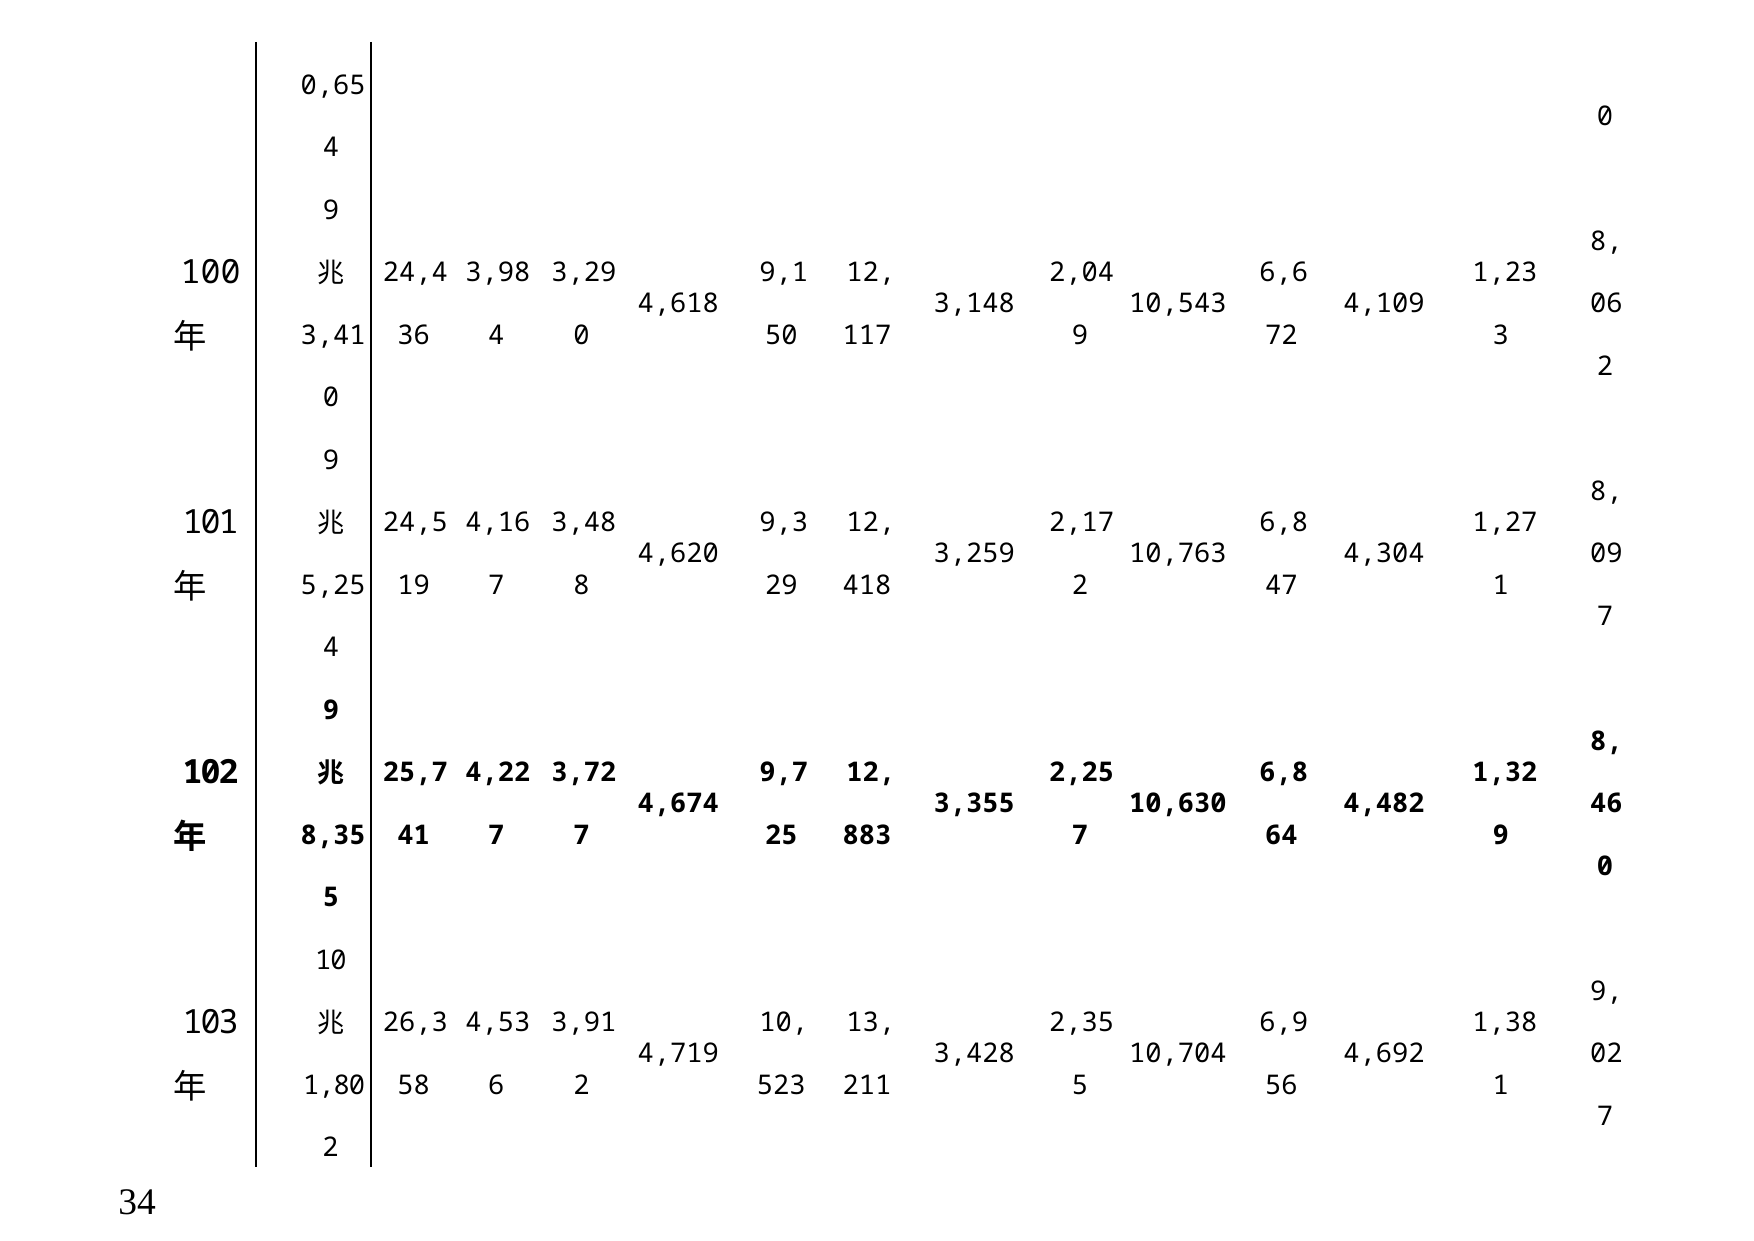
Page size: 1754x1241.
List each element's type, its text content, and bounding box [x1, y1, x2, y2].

table_cell 12,418 [813, 417, 901, 667]
table_cell 100年 [127, 167, 255, 417]
table_cell 2,172 [1032, 417, 1119, 667]
table_cell 4,536 [453, 917, 535, 1167]
table_cell 6,864 [1231, 667, 1313, 917]
table_cell 9,027 [1544, 917, 1627, 1167]
table_cell 9,725 [732, 667, 813, 917]
table_cell 3,259 [901, 417, 1032, 667]
table_cell 10兆1,802 [257, 917, 370, 1167]
table_cell 8,097 [1544, 417, 1627, 667]
table_cell 9兆3,410 [257, 167, 370, 417]
table_cell [732, 42, 813, 167]
table_cell [453, 42, 535, 167]
table_cell 10,543 [1119, 167, 1231, 417]
table_cell 13,211 [813, 917, 901, 1167]
table_cell 0,654 [257, 42, 370, 167]
table_cell 3,355 [901, 667, 1032, 917]
table_cell 1,271 [1435, 417, 1544, 667]
table_cell 3,488 [535, 417, 622, 667]
table_cell 101年 [127, 417, 255, 667]
table_cell 4,692 [1313, 917, 1435, 1167]
table_cell 3,428 [901, 917, 1032, 1167]
table_cell [1231, 42, 1313, 167]
table_cell 10,704 [1119, 917, 1231, 1167]
table_cell [372, 42, 452, 167]
table_cell 4,227 [453, 667, 535, 917]
table_cell 10,523 [732, 917, 813, 1167]
table_cell 9,150 [732, 167, 813, 417]
table_cell 12,883 [813, 667, 901, 917]
table_cell [535, 42, 622, 167]
table_cell 12,117 [813, 167, 901, 417]
table_cell 3,290 [535, 167, 622, 417]
table_cell 4,620 [622, 417, 732, 667]
table_cell 102年 [127, 667, 255, 917]
table_cell 4,719 [622, 917, 732, 1167]
table_cell 8,062 [1544, 167, 1627, 417]
table_cell 4,167 [453, 417, 535, 667]
table_cell 10,763 [1119, 417, 1231, 667]
table_cell 6,847 [1231, 417, 1313, 667]
table_cell 9,329 [732, 417, 813, 667]
table_cell 0 [1544, 42, 1627, 167]
table_cell 4,109 [1313, 167, 1435, 417]
table_cell 6,956 [1231, 917, 1313, 1167]
table_cell 9兆8,355 [257, 667, 370, 917]
table_cell [1032, 42, 1119, 167]
table_cell [1119, 42, 1231, 167]
table_cell 2,355 [1032, 917, 1119, 1167]
table_cell [901, 42, 1032, 167]
table_cell [813, 42, 901, 167]
table_cell [1313, 42, 1435, 167]
table_cell 3,912 [535, 917, 622, 1167]
table_cell 103年 [127, 917, 255, 1167]
table_cell 1,381 [1435, 917, 1544, 1167]
table_cell 10,630 [1119, 667, 1231, 917]
table_cell 9兆5,254 [257, 417, 370, 667]
table_cell 24,519 [372, 417, 452, 667]
table_cell 6,672 [1231, 167, 1313, 417]
table_cell 2,257 [1032, 667, 1119, 917]
table_cell 4,304 [1313, 417, 1435, 667]
table_cell 3,984 [453, 167, 535, 417]
table_cell 26,358 [372, 917, 452, 1167]
table_cell 4,482 [1313, 667, 1435, 917]
table_cell 24,436 [372, 167, 452, 417]
table_cell 3,727 [535, 667, 622, 917]
table_cell 2,049 [1032, 167, 1119, 417]
table_cell [1435, 42, 1544, 167]
table_cell 1,233 [1435, 167, 1544, 417]
table_cell [127, 42, 255, 167]
table_cell 3,148 [901, 167, 1032, 417]
table_cell 25,741 [372, 667, 452, 917]
table_cell [622, 42, 732, 167]
table_cell 1,329 [1435, 667, 1544, 917]
table_cell 4,618 [622, 167, 732, 417]
table_cell 4,674 [622, 667, 732, 917]
table_cell 8,460 [1544, 667, 1627, 917]
